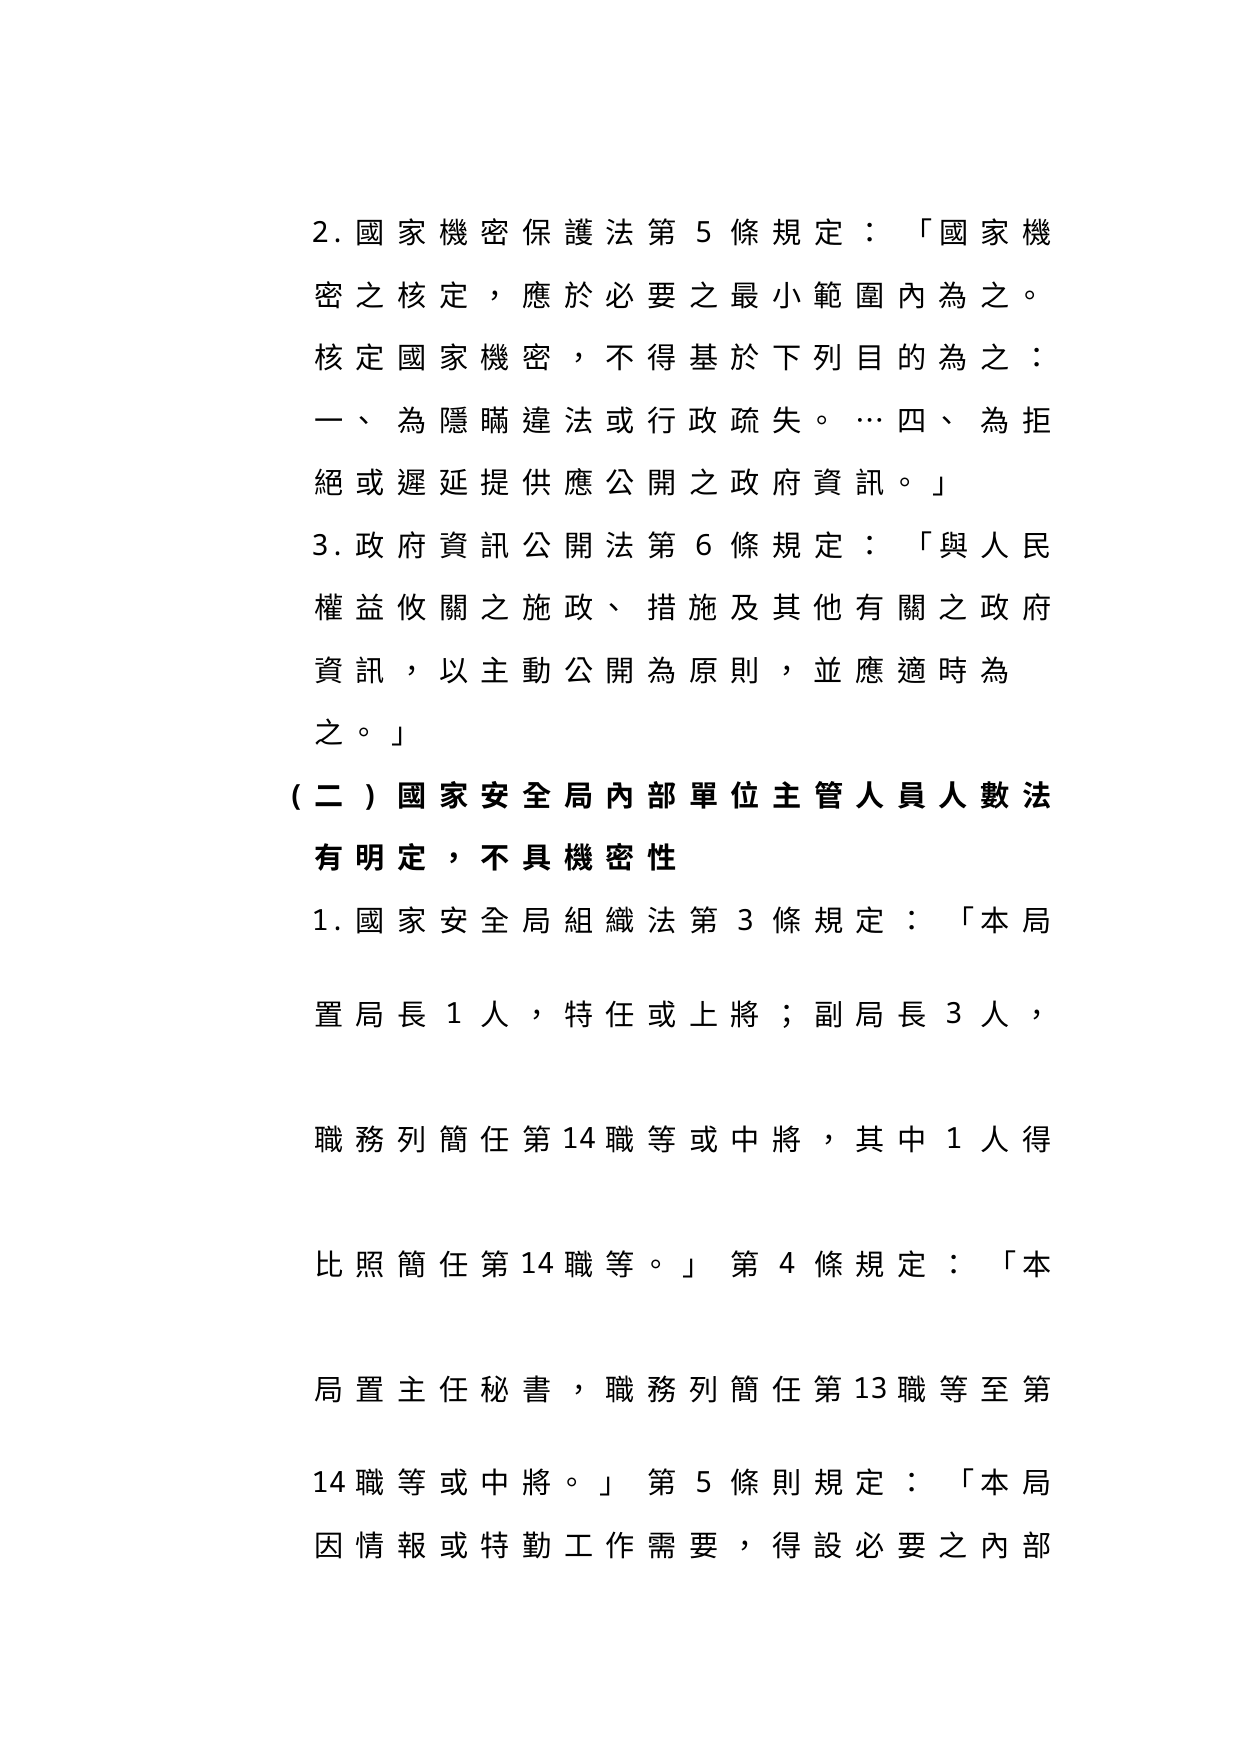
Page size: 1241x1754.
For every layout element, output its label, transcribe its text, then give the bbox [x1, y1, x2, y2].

text 1.國家安全局組織法第3條規定：「本局置局長1人，特任或上將；副局長3人，職務列簡任第14職等或中將，其中1人得比照簡任第14職等。」第4條規定：「本局置主任秘書，職務列簡任第13職等至第14職等或中將。」第5條則規定：「本局因情報或特勤工作需要，得設必要之內部 [271, 877, 1058, 1564]
text (二)國家安全局內部單位主管人員人數法有明定，不具機密性 [242, 752, 1058, 877]
text 2.國家機密保護法第5條規定：「國家機密之核定，應於必要之最小範圍內為之。核定國家機密，不得基於下列目的為之：一、為隱瞞違法或行政疏失。…四、為拒絕或遲延提供應公開之政府資訊。」 [271, 189, 1058, 502]
text 3.政府資訊公開法第6條規定：「與人民權益攸關之施政、措施及其他有關之政府資訊，以主動公開為原則，並應適時為之。」 [271, 502, 1058, 752]
